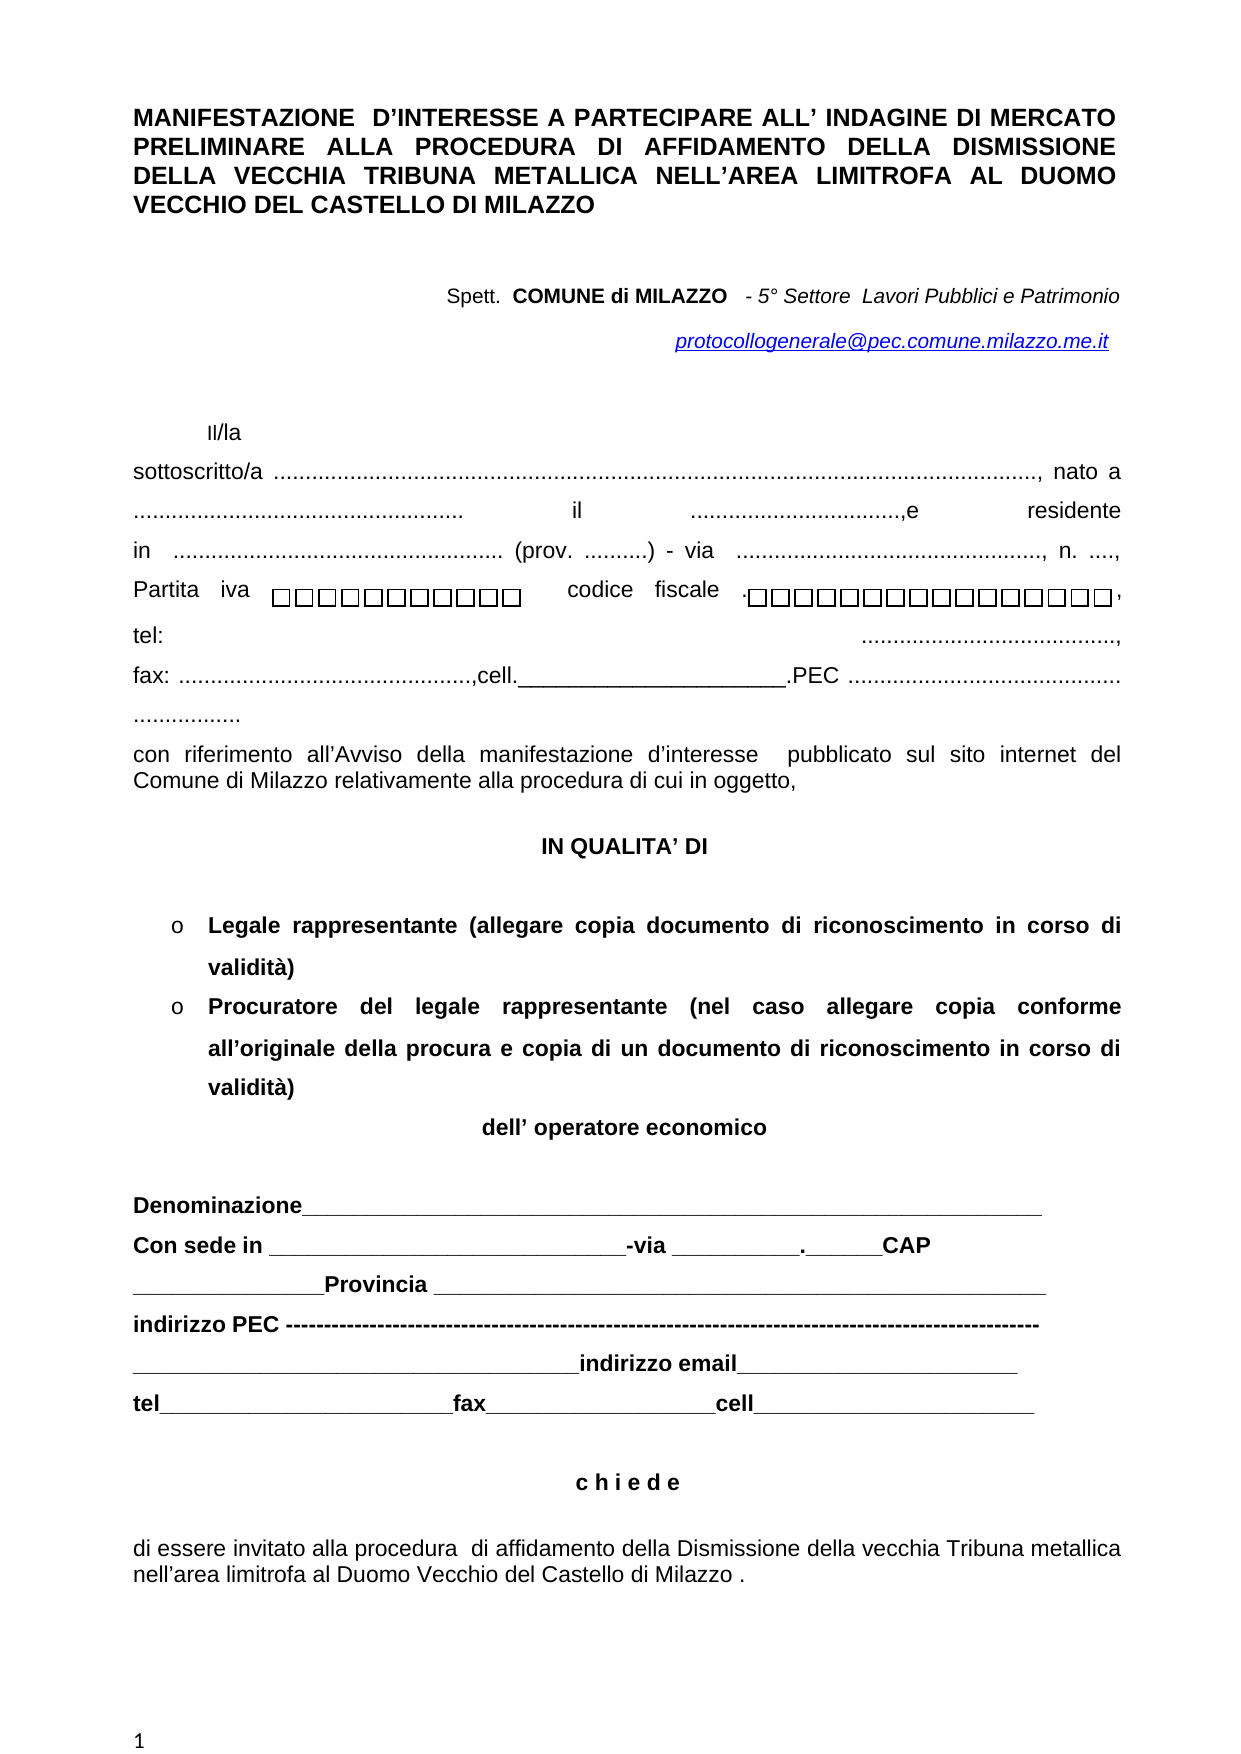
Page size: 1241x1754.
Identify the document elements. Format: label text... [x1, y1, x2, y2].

text Spett. COMUNE di MILAZZO - 5° Settore Lavori Pubblici e Patrimonio [133, 284, 1122, 308]
text tel_______________________fax__________________cell______________________ [133, 1390, 1122, 1416]
text di essere invitato alla procedura di affidamento della Dismissione della vecchia Tribuna metallica nell’area limitrofa al Duomo Vecchio del Castello di Milazzo . [133, 1534, 1122, 1587]
text Denominazione__________________________________________________________ [133, 1192, 1122, 1219]
text dell’ operatore economico [133, 1113, 1122, 1140]
text IN QUALITA’ DI [133, 833, 1122, 859]
text MANIFESTAZIONE D’INTERESSE A PARTECIPARE ALL’ INDAGINE DI MERCATO PRELIMINARE ALLA PROCEDURA DI AFFIDAMENTO DELLA DISMISSIONE DELLA VECCHIA TRIBUNA METALLICA NELL’AREA LIMITROFA AL DUOMO VECCHIO DEL CASTELLO DI MILAZZO [133, 103, 1117, 218]
list Legale rappresentante (allegare copia documento di riconoscimento in corso di validità) [170, 912, 1122, 980]
text indirizzo PEC ---------------------------------------------------------------------------------------------------___________________________________indirizzo email______________________ [133, 1311, 1122, 1377]
text con riferimento all’Avviso della manifestazione d’interesse pubblicato sul sito internet del Comune di Milazzo relativamente alla procedura di cui in oggetto, [133, 741, 1122, 794]
text c h i e d e [133, 1469, 1122, 1495]
list Procuratore del legale rappresentante (nel caso allegare copia conforme all’originale della procura e copia di un documento di riconoscimento in corso di validità) [170, 993, 1122, 1100]
text protocollogenerale@pec.comune.milazzo.me.it [133, 329, 1122, 353]
text Con sede in ____________________________-via __________.______CAP _______________Provincia ________________________________________________ [133, 1232, 1122, 1298]
text Il/la sottoscritto/a ........................................................................................................................, nato a .................................................... il .................................,e residente in .................................................... (prov. ..........) - via ................................................, n. ...., Partita iva codice fiscale ., tel: ........................................, fax: ..............................................,cell._____________________.PEC ............................................................ [133, 418, 1122, 728]
